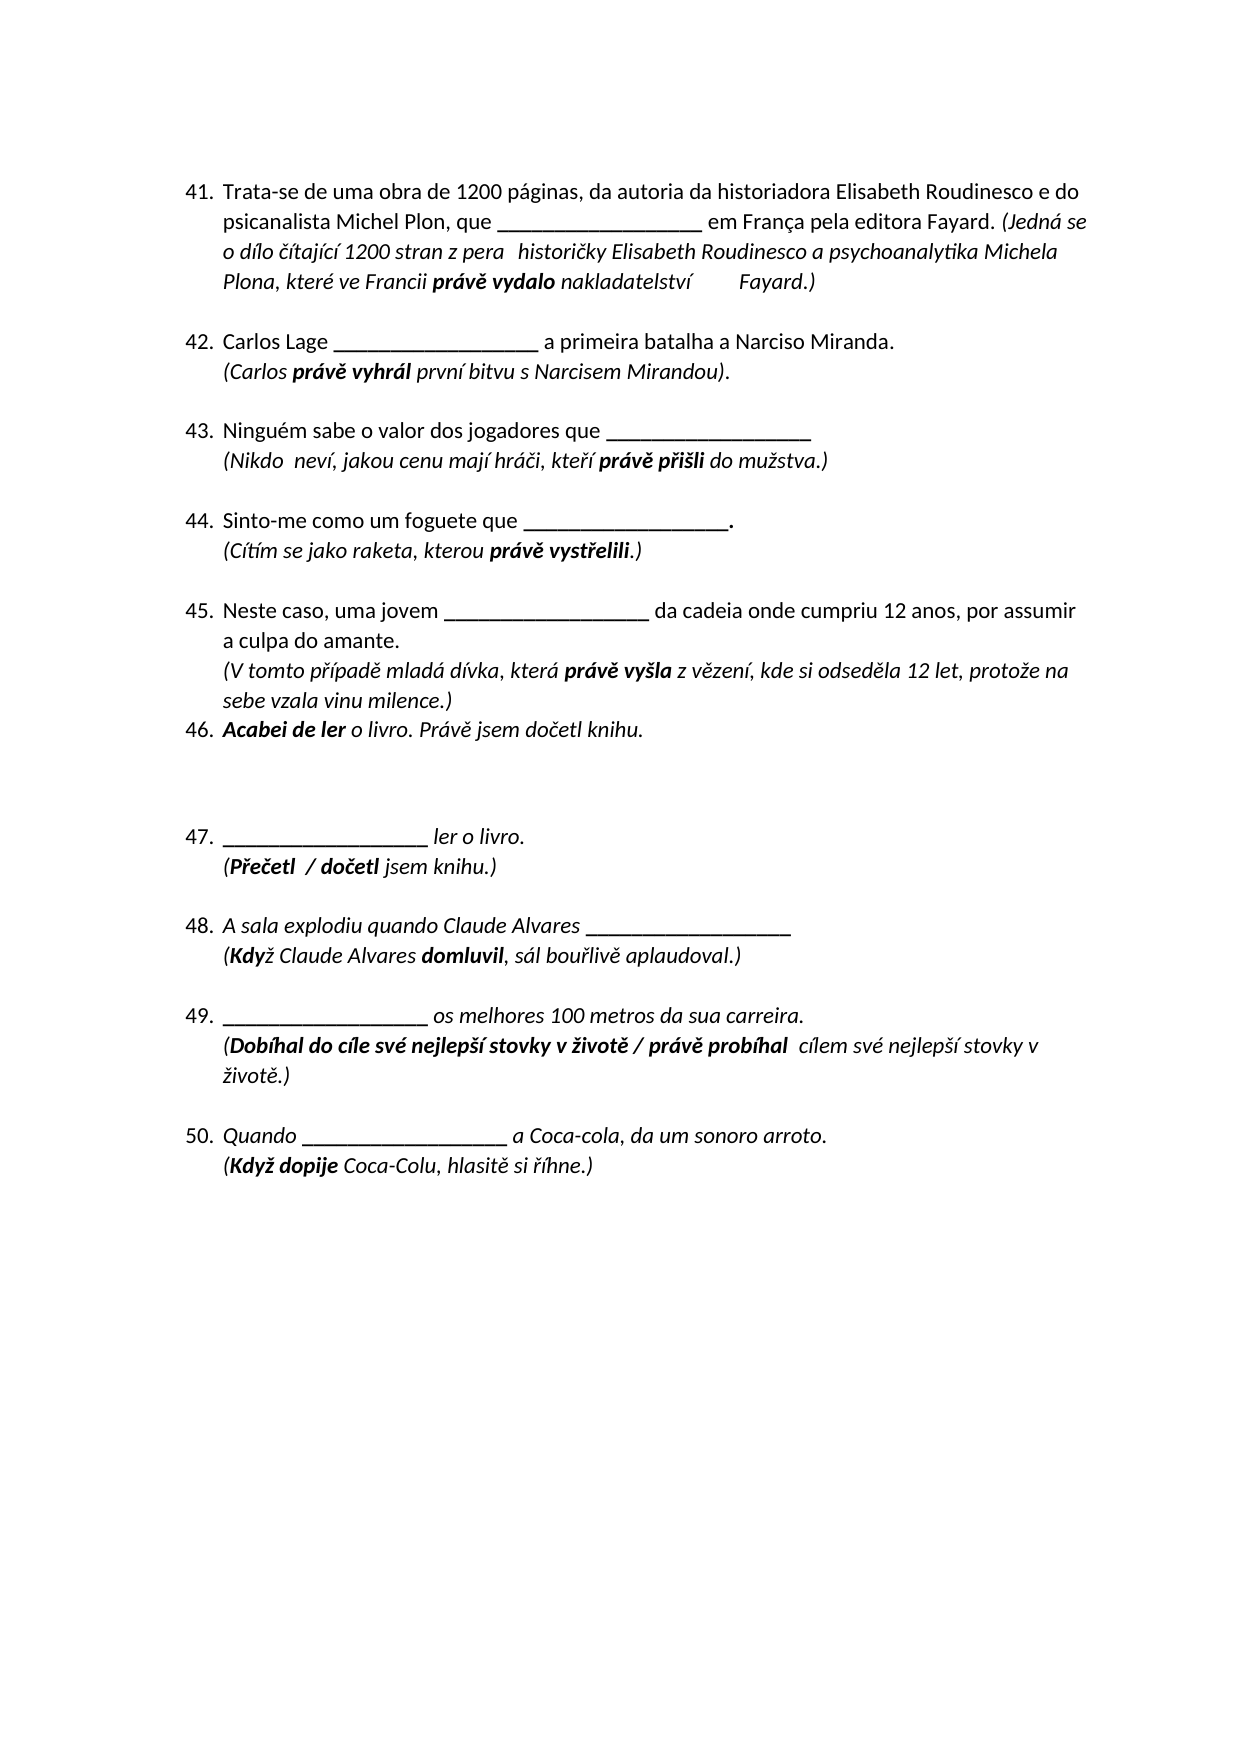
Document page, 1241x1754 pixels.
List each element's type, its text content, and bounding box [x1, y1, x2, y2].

text (Carlos právě vyhrál první bitvu s Narcisem Mirandou). [223, 357, 1093, 385]
list __________________ os melhores 100 metros da sua carreira. [185, 1001, 1093, 1029]
list Quando __________________ a Coca-cola, da um sonoro arroto. [185, 1121, 1093, 1149]
text (V tomto případě mladá dívka, která právě vyšla z vězení, kde si odseděla 12 let, protože na sebe vzala vinu milence.) [223, 656, 1093, 714]
list Neste caso, uma jovem __________________ da cadeia onde cumpriu 12 anos, por assumir a culpa do amante. [185, 596, 1093, 654]
text (Nikdo neví, jakou cenu mají hráči, kteří právě přišli do mužstva.) [223, 447, 1093, 474]
text (Když dopije Coca-Colu, hlasitě si říhne.) [223, 1151, 1093, 1179]
text (Přečetl / dočetl jsem knihu.) [223, 852, 1093, 880]
list Trata-se de uma obra de 1200 páginas, da autoria da historiadora Elisabeth Roudinesco e do psicanalista Michel Plon, que __________________ em França pela editora Fayard. (Jedná se o dílo čítající 1200 stran z pera historičky Elisabeth Roudinesco a psychoanalytika Michela Plona, které ve Francii právě vydalo nakladatelství Fayard.) [185, 177, 1093, 295]
list Carlos Lage __________________ a primeira batalha a Narciso Miranda. [185, 327, 1093, 355]
list Acabei de ler o livro. Právě jsem dočetl knihu. [185, 716, 1093, 744]
list A sala explodiu quando Claude Alvares __________________ [185, 912, 1093, 940]
text (Dobíhal do cíle své nejlepší stovky v životě / právě probíhal cílem své nejlepší stovky v životě.) [223, 1031, 1093, 1089]
text (Když Claude Alvares domluvil, sál bouřlivě aplaudoval.) [223, 942, 1093, 969]
list __________________ ler o livro. [185, 822, 1093, 850]
list Ninguém sabe o valor dos jogadores que __________________ [185, 417, 1093, 445]
text (Cítím se jako raketa, kterou právě vystřelili.) [223, 536, 1093, 564]
list Sinto-me como um foguete que __________________. [185, 506, 1093, 534]
